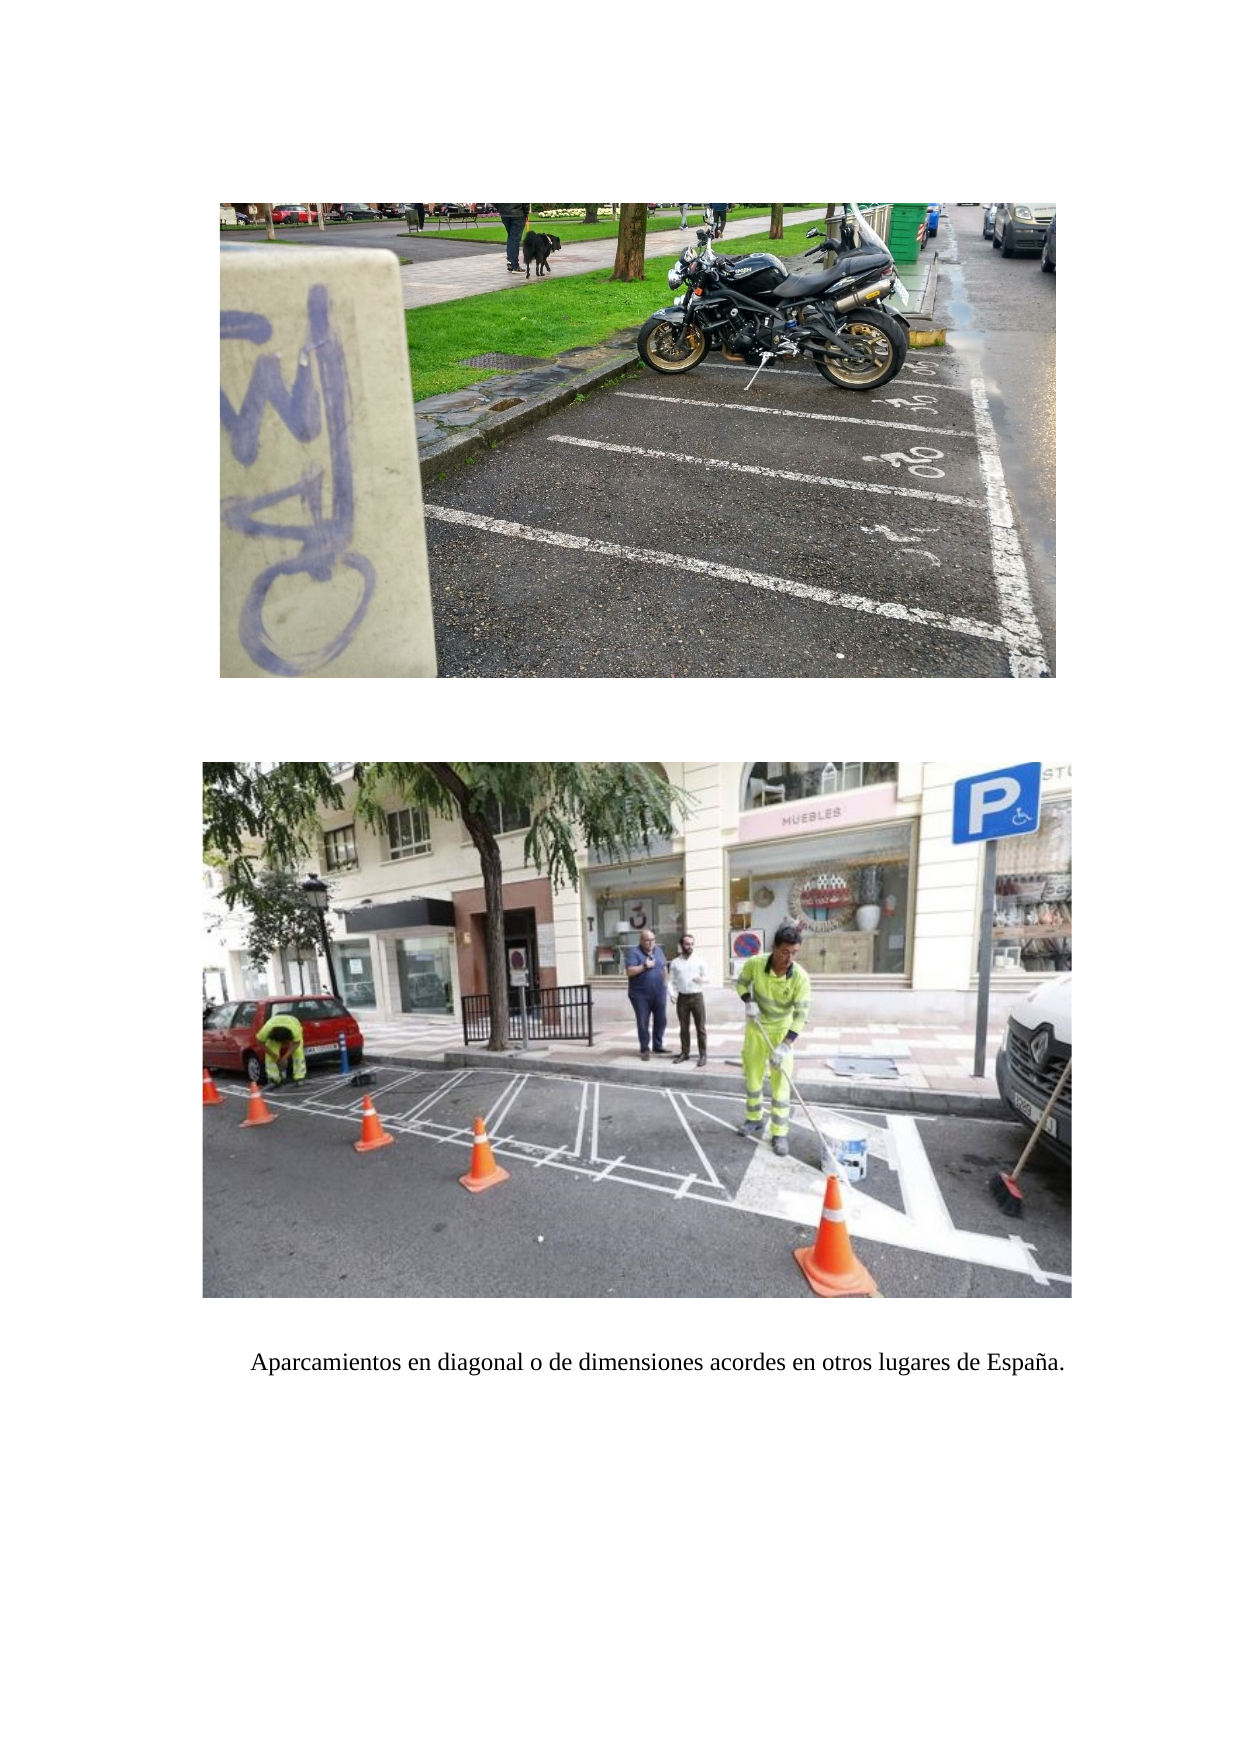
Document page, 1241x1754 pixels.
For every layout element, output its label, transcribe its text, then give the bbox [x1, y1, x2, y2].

picture [202, 762, 1072, 1298]
text Aparcamientos en diagonal o de dimensiones acordes en otros lugares de España. [118, 1347, 1122, 1376]
picture [219, 203, 1056, 678]
